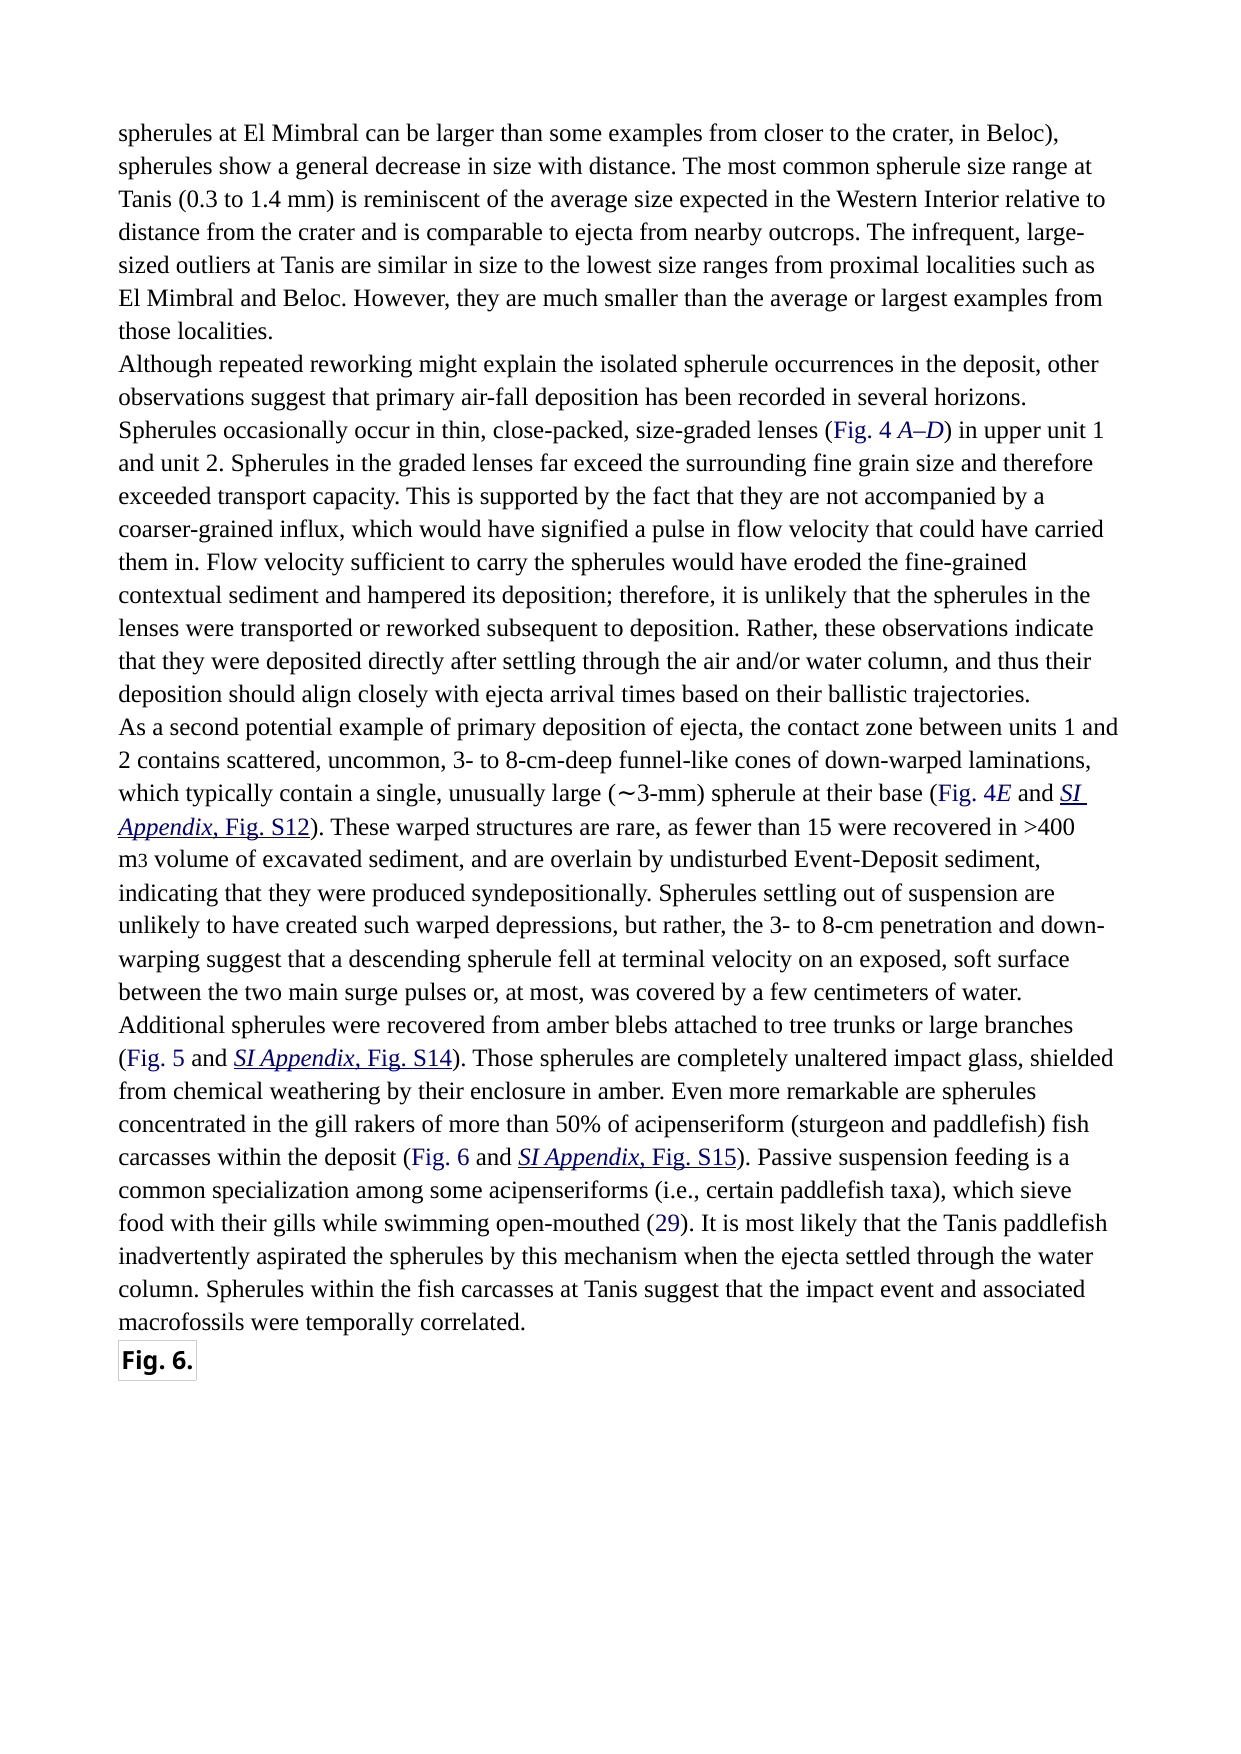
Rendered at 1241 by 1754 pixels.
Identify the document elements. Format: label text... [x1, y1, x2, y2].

text As a second potential example of primary deposition of ejecta, the contact zone between units 1 and 2 contains scattered, uncommon, 3- to 8-cm-deep funnel-like cones of down-warped laminations, which typically contain a single, unusually large (∼3-mm) spherule at their base (Fig. 4E and SI Appendix, Fig. S12). These warped structures are rare, as fewer than 15 were recovered in >400 m3 volume of excavated sediment, and are overlain by undisturbed Event-Deposit sediment, indicating that they were produced syndepositionally. Spherules settling out of suspension are unlikely to have created such warped depressions, but rather, the 3- to 8-cm penetration and down-warping suggest that a descending spherule fell at terminal velocity on an exposed, soft surface between the two main surge pulses or, at most, was covered by a few centimeters of water. [118, 712, 1122, 1005]
text Fig. 6. [119, 1341, 196, 1380]
text [197, 1340, 1122, 1380]
text Although repeated reworking might explain the isolated spherule occurrences in the deposit, other observations suggest that primary air-fall deposition has been recorded in several horizons. Spherules occasionally occur in thin, close-packed, size-graded lenses (Fig. 4 A–D) in upper unit 1 and unit 2. Spherules in the graded lenses far exceed the surrounding fine grain size and therefore exceeded transport capacity. This is supported by the fact that they are not accompanied by a coarser-grained influx, which would have signified a pulse in flow velocity that could have carried them in. Flow velocity sufficient to carry the spherules would have eroded the fine-grained contextual sediment and hampered its deposition; therefore, it is unlikely that the spherules in the lenses were transported or reworked subsequent to deposition. Rather, these observations indicate that they were deposited directly after settling through the air and/or water column, and thus their deposition should align closely with ejecta arrival times based on their ballistic trajectories. [118, 349, 1122, 708]
text spherules at El Mimbral can be larger than some examples from closer to the crater, in Beloc), spherules show a general decrease in size with distance. The most common spherule size range at Tanis (0.3 to 1.4 mm) is reminiscent of the average size expected in the Western Interior relative to distance from the crater and is comparable to ejecta from nearby outcrops. The infrequent, large-sized outliers at Tanis are similar in size to the lowest size ranges from proximal localities such as El Mimbral and Beloc. However, they are much smaller than the average or largest examples from those localities. [118, 118, 1122, 345]
text Additional spherules were recovered from amber blebs attached to tree trunks or large branches (Fig. 5 and SI Appendix, Fig. S14). Those spherules are completely unaltered impact glass, shielded from chemical weathering by their enclosure in amber. Even more remarkable are spherules concentrated in the gill rakers of more than 50% of acipenseriform (sturgeon and paddlefish) fish carcasses within the deposit (Fig. 6 and SI Appendix, Fig. S15). Passive suspension feeding is a common specialization among some acipenseriforms (i.e., certain paddlefish taxa), which sieve food with their gills while swimming open-mouthed (29). It is most likely that the Tanis paddlefish inadvertently aspirated the spherules by this mechanism when the ejecta settled through the water column. Spherules within the fish carcasses at Tanis suggest that the impact event and associated macrofossils were temporally correlated. [118, 1010, 1122, 1336]
